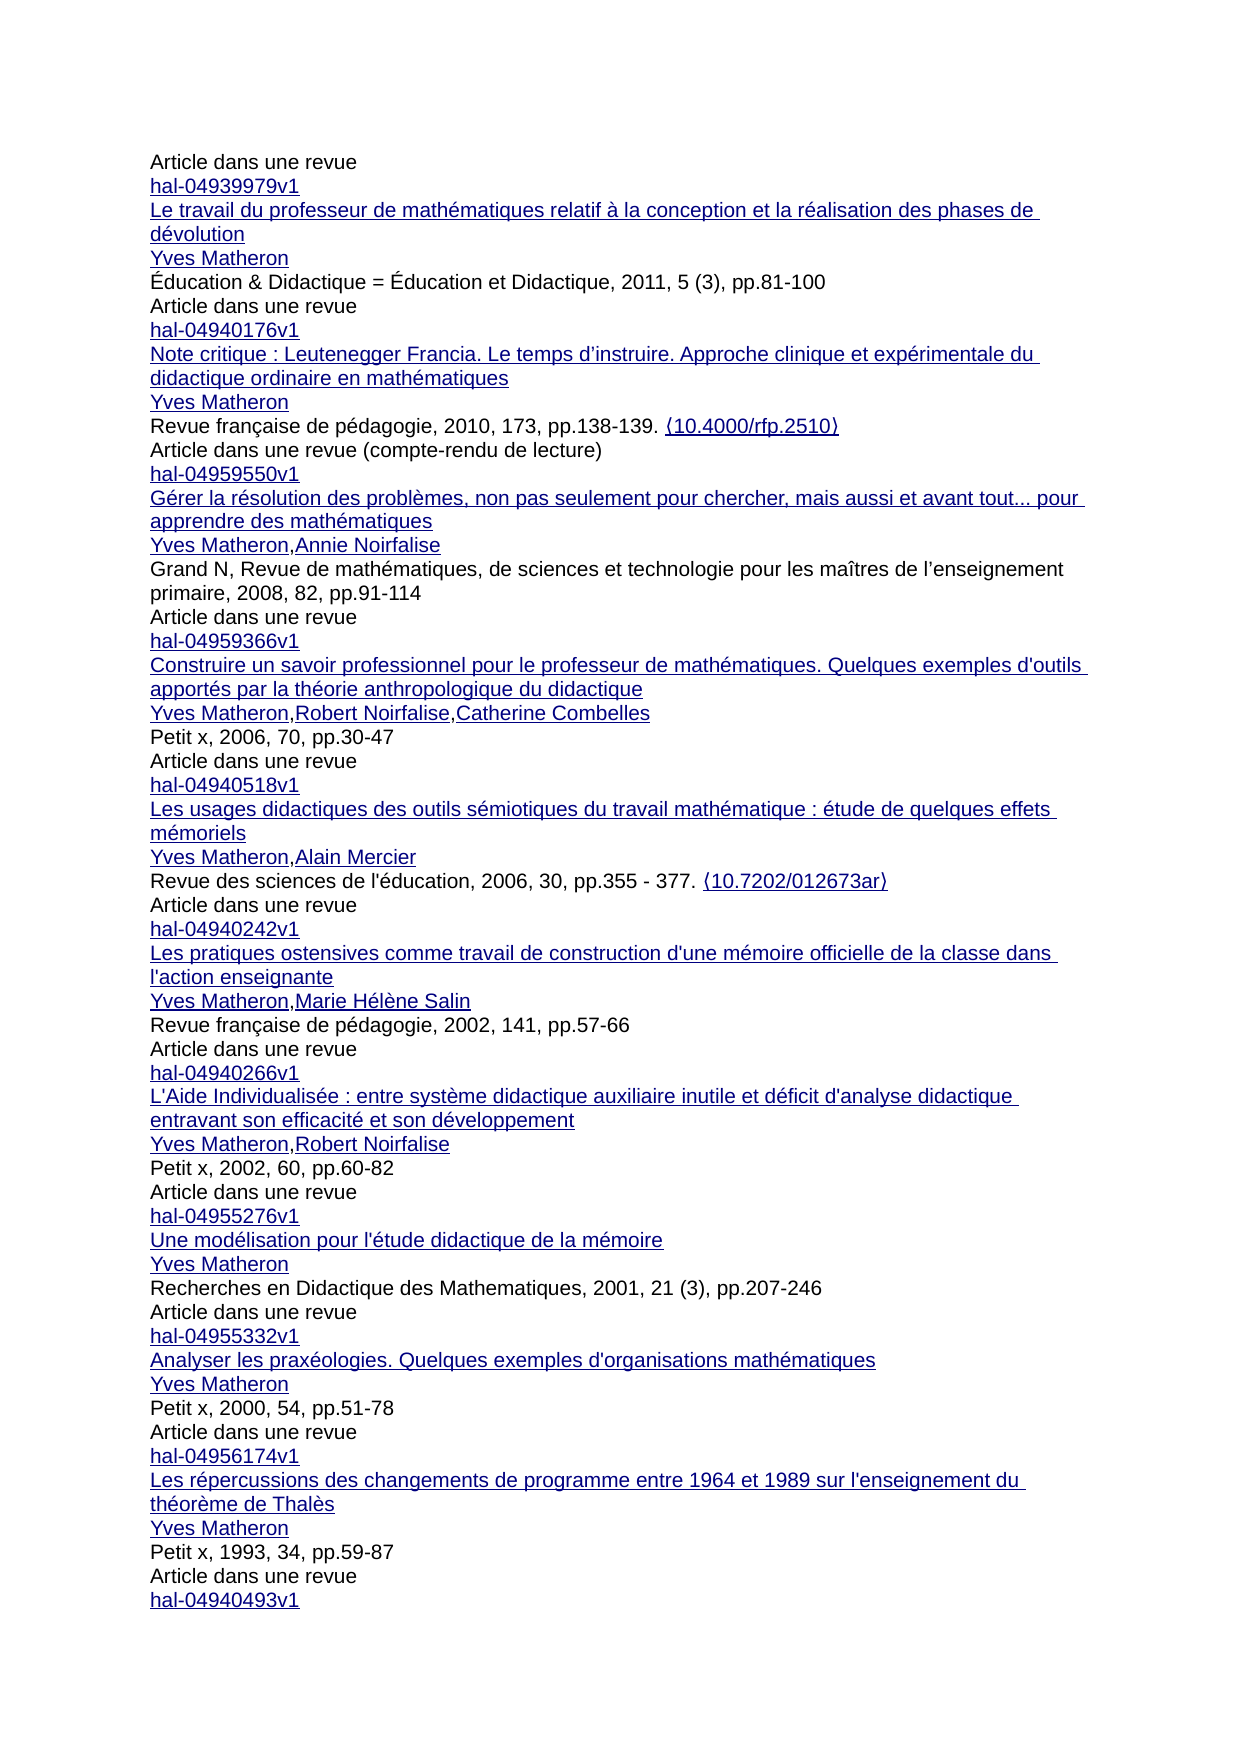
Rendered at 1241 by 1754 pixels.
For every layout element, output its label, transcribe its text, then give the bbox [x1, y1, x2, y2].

table_cell Les répercussions des changements de programme entre 1964 et 1989 sur l'enseignement du théorème de Thalès Yves Matheron Petit x, 1993, 34, pp.59-87 Article dans une revue hal-04940493v1 [150, 1468, 1090, 1611]
table_cell Gérer la résolution des problèmes, non pas seulement pour chercher, mais aussi et avant tout... pour apprendre des mathématiques Yves Matheron,Annie Noirfalise Grand N, Revue de mathématiques, de sciences et technologie pour les maîtres de l’enseignement primaire, 2008, 82, pp.91-114 Article dans une revue hal-04959366v1 [150, 485, 1090, 653]
table_cell L'Aide Individualisée : entre système didactique auxiliaire inutile et déficit d'analyse didactique entravant son efficacité et son développement Yves Matheron,Robert Noirfalise Petit x, 2002, 60, pp.60-82 Article dans une revue hal-04955276v1 [150, 1084, 1090, 1228]
table_cell Les usages didactiques des outils sémiotiques du travail mathématique : étude de quelques effets mémoriels Yves Matheron,Alain Mercier Revue des sciences de l'éducation, 2006, 30, pp.355 - 377. ⟨10.7202/012673ar⟩ Article dans une revue hal-04940242v1 [150, 797, 1090, 941]
table_cell Article dans une revue hal-04939979v1 [150, 150, 1090, 198]
table_cell Le travail du professeur de mathématiques relatif à la conception et la réalisation des phases de dévolution Yves Matheron Éducation & Didactique = Éducation et Didactique, 2011, 5 (3), pp.81-100 Article dans une revue hal-04940176v1 [150, 198, 1090, 342]
table_cell Analyser les praxéologies. Quelques exemples d'organisations mathématiques Yves Matheron Petit x, 2000, 54, pp.51-78 Article dans une revue hal-04956174v1 [150, 1348, 1090, 1468]
table_cell Les pratiques ostensives comme travail de construction d'une mémoire officielle de la classe dans l'action enseignante Yves Matheron,Marie Hélène Salin Revue française de pédagogie, 2002, 141, pp.57-66 Article dans une revue hal-04940266v1 [150, 941, 1090, 1084]
table_cell Une modélisation pour l'étude didactique de la mémoire Yves Matheron Recherches en Didactique des Mathematiques, 2001, 21 (3), pp.207-246 Article dans une revue hal-04955332v1 [150, 1228, 1090, 1348]
table_cell Construire un savoir professionnel pour le professeur de mathématiques. Quelques exemples d'outils apportés par la théorie anthropologique du didactique Yves Matheron,Robert Noirfalise,Catherine Combelles Petit x, 2006, 70, pp.30-47 Article dans une revue hal-04940518v1 [150, 653, 1090, 797]
table_cell Note critique : Leutenegger Francia. Le temps d’instruire. Approche clinique et expérimentale du didactique ordinaire en mathématiques Yves Matheron Revue française de pédagogie, 2010, 173, pp.138-139. ⟨10.4000/rfp.2510⟩ Article dans une revue (compte-rendu de lecture) hal-04959550v1 [150, 342, 1090, 485]
